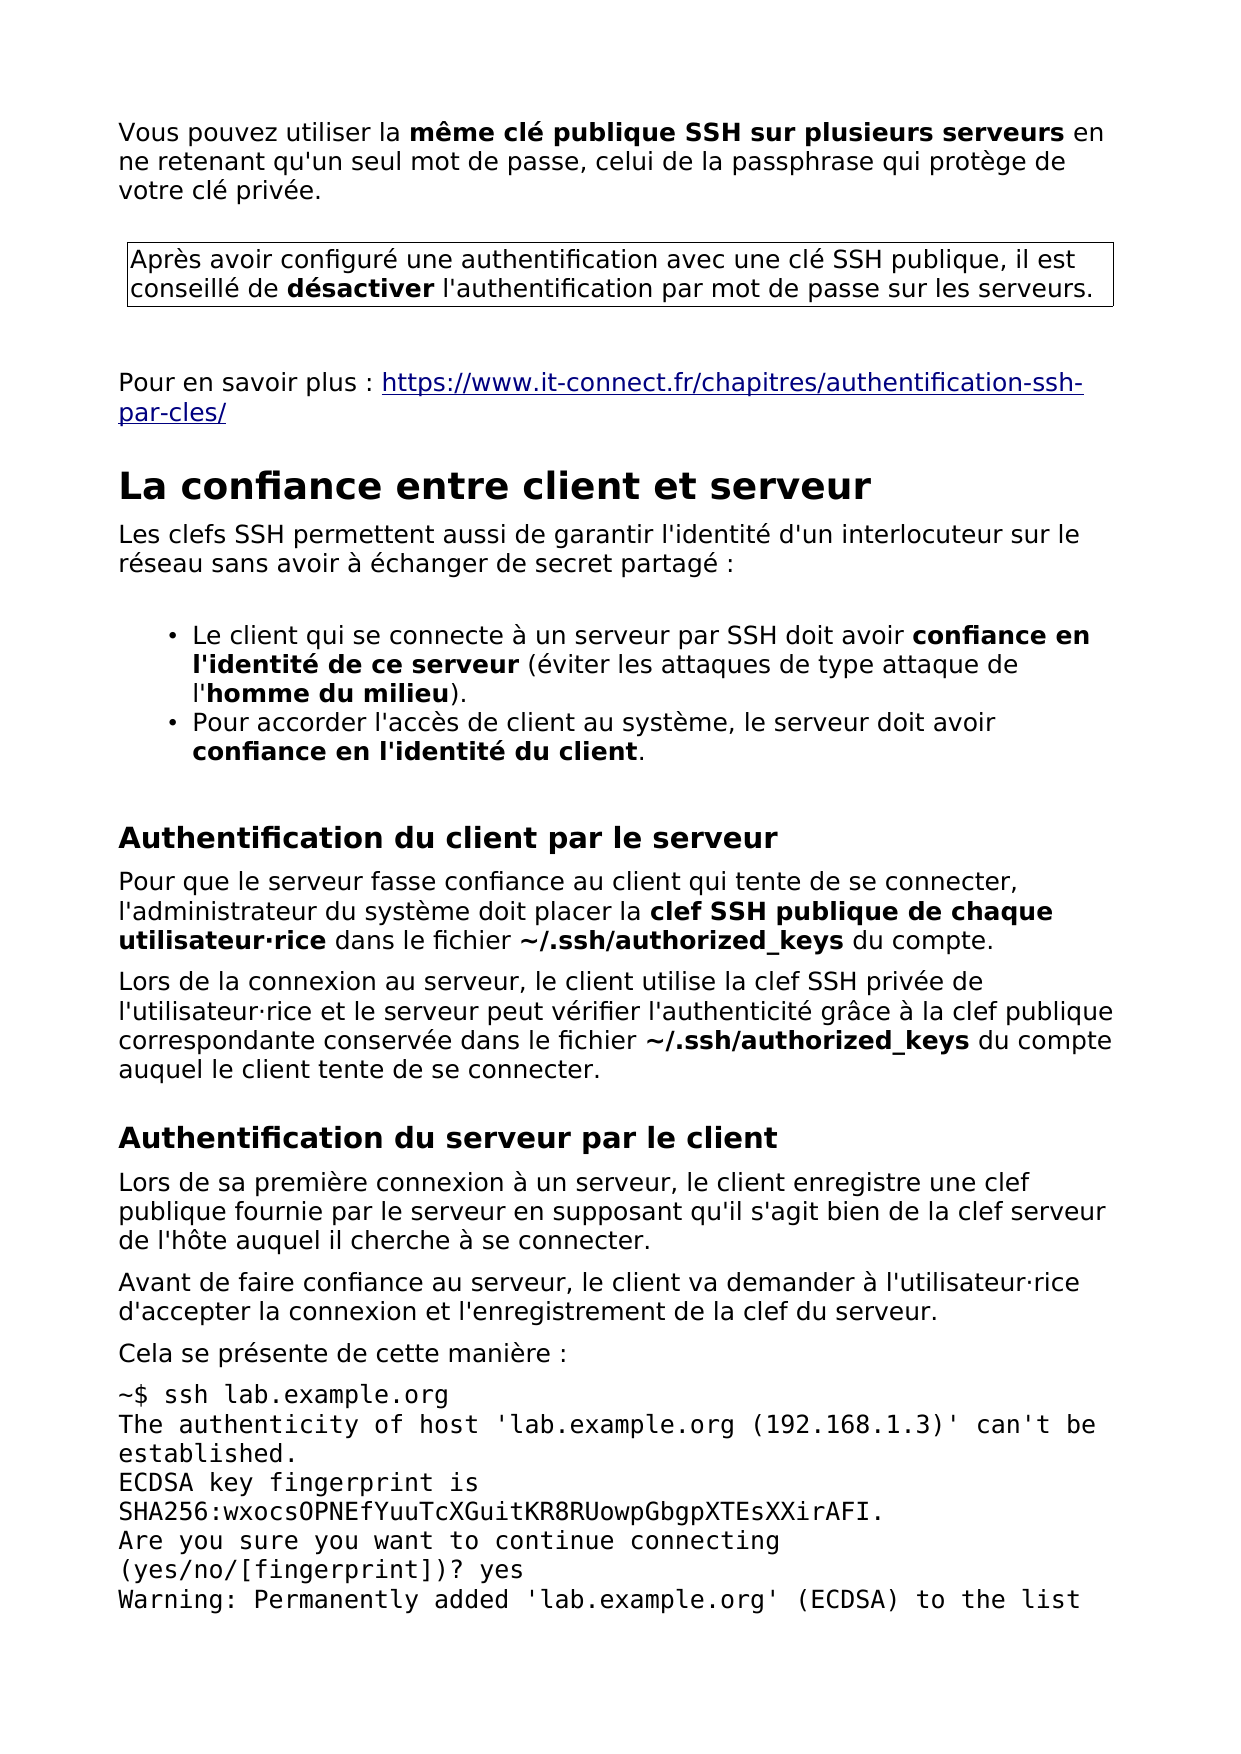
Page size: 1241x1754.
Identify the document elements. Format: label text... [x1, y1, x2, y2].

text Lors de sa première connexion à un serveur, le client enregistre une clef publique fournie par le serveur en supposant qu'il s'agit bien de la clef serveur de l'hôte auquel il cherche à se connecter. [118, 1168, 1122, 1256]
list Pour accorder l'accès de client au système, le serveur doit avoir confiance en l'identité du client. [177, 708, 1122, 767]
subtitle Authentification du serveur par le client [118, 1122, 1122, 1156]
text Vous pouvez utiliser la même clé publique SSH sur plusieurs serveurs en ne retenant qu'un seul mot de passe, celui de la passphrase qui protège de votre clé privée. [118, 118, 1122, 206]
text Pour que le serveur fasse confiance au client qui tente de se connecter, l'administrateur du système doit placer la clef SSH publique de chaque utilisateur⋅rice dans le fichier ~/.ssh/authorized_keys du compte. [118, 868, 1122, 955]
text Pour en savoir plus : https://www.it-connect.fr/chapitres/authentification-ssh-par-cles/ [118, 368, 1122, 427]
list Le client qui se connecte à un serveur par SSH doit avoir confiance en l'identité de ce serveur (éviter les attaques de type attaque de l'homme du milieu). [177, 621, 1122, 708]
subtitle La confiance entre client et serveur [118, 464, 1122, 508]
text Cela se présente de cette manière : [118, 1339, 1122, 1368]
subtitle Authentification du client par le serveur [118, 821, 1122, 855]
text Lors de la connexion au serveur, le client utilise la clef SSH privée de l'utilisateur⋅rice et le serveur peut vérifier l'authenticité grâce à la clef publique correspondante conservée dans le fichier ~/.ssh/authorized_keys du compte auquel le client tente de se connecter. [118, 968, 1122, 1084]
text ~$ ssh lab.example.org The authenticity of host 'lab.example.org (192.168.1.3)' can't be established. ECDSA key fingerprint is SHA256:wxocsOPNEfYuuTcXGuitKR8RUowpGbgpXTEsXXirAFI. Are you sure you want to continue connecting (yes/no/[fingerprint])? yes Warning: Permanently added 'lab.example.org' (ECDSA) to the list [118, 1381, 1122, 1614]
text Avant de faire confiance au serveur, le client va demander à l'utilisateur⋅rice d'accepter la connexion et l'enregistrement de la clef du serveur. [118, 1268, 1122, 1327]
table_header Après avoir configuré une authentification avec une clé SSH publique, il est conseillé de désactiver l'authentification par mot de passe sur les serveurs. [128, 243, 1113, 306]
text Les clefs SSH permettent aussi de garantir l'identité d'un interlocuteur sur le réseau sans avoir à échanger de secret partagé : [118, 521, 1122, 579]
